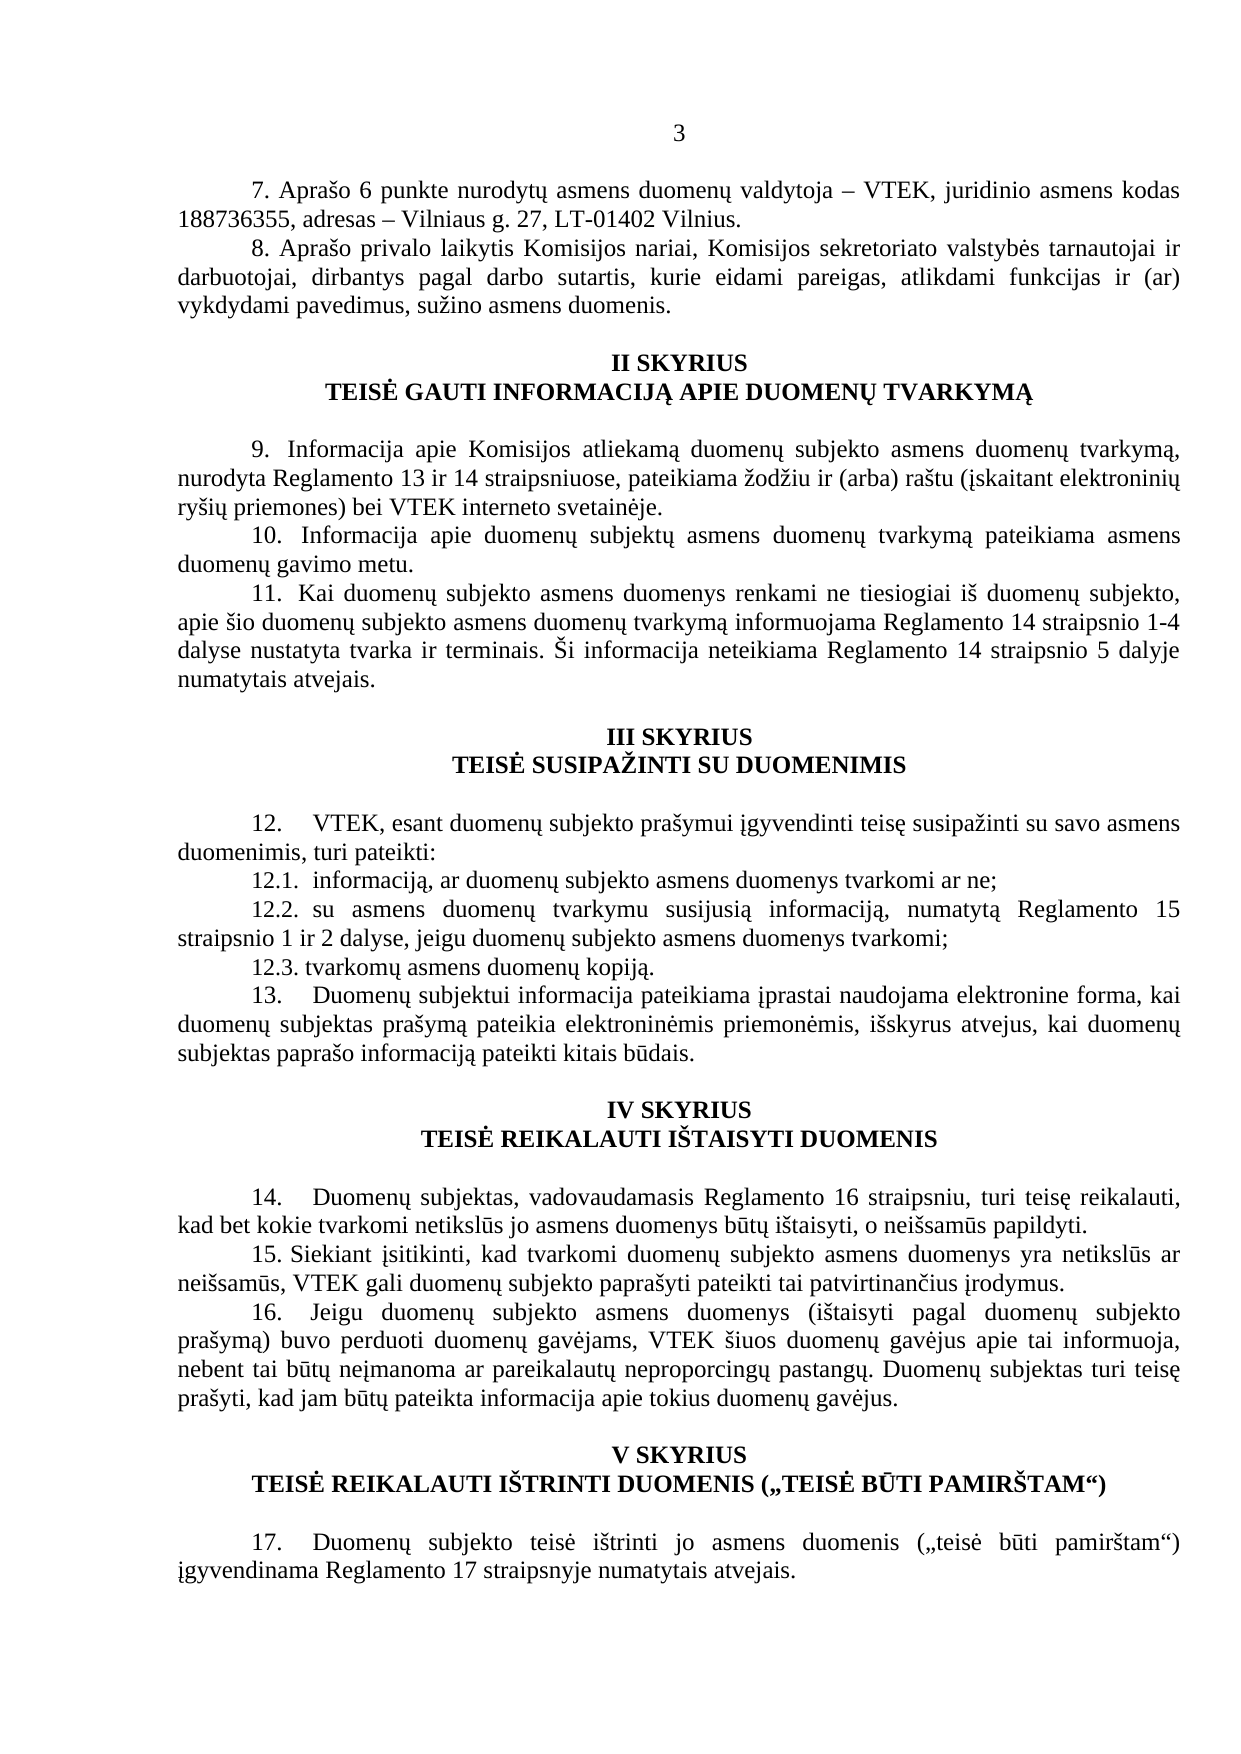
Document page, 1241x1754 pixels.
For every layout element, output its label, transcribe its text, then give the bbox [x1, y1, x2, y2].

text 7. Aprašo 6 punkte nurodytų asmens duomenų valdytoja – VTEK, juridinio asmens kodas 188736355, adresas – Vilniaus g. 27, LT-01402 Vilnius. [177, 176, 1181, 233]
text II SKYRIUS [177, 348, 1181, 377]
text III SKYRIUS [177, 722, 1181, 751]
text 9. Informacija apie Komisijos atliekamą duomenų subjekto asmens duomenų tvarkymą, nurodyta Reglamento 13 ir 14 straipsniuose, pateikiama žodžiu ir (arba) raštu (įskaitant elektroninių ryšių priemones) bei VTEK interneto svetainėje. [177, 434, 1181, 521]
text TEISĖ REIKALAUTI IŠTRINTI DUOMENIS („TEISĖ BŪTI PAMIRŠTAM“) [177, 1469, 1181, 1498]
text V SKYRIUS [177, 1441, 1181, 1469]
text IV SKYRIUS [177, 1096, 1181, 1124]
text 12.1. informaciją, ar duomenų subjekto asmens duomenys tvarkomi ar ne; [177, 866, 1181, 894]
text 8. Aprašo privalo laikytis Komisijos nariai, Komisijos sekretoriato valstybės tarnautojai ir darbuotojai, dirbantys pagal darbo sutartis, kurie eidami pareigas, atlikdami funkcijas ir (ar) vykdydami pavedimus, sužino asmens duomenis. [177, 233, 1181, 319]
text 12. VTEK, esant duomenų subjekto prašymui įgyvendinti teisę susipažinti su savo asmens duomenimis, turi pateikti: [177, 808, 1181, 866]
text 11. Kai duomenų subjekto asmens duomenys renkami ne tiesiogiai iš duomenų subjekto, apie šio duomenų subjekto asmens duomenų tvarkymą informuojama Reglamento 14 straipsnio 1-4 dalyse nustatyta tvarka ir terminais. Ši informacija neteikiama Reglamento 14 straipsnio 5 dalyje numatytais atvejais. [177, 578, 1181, 693]
text 14. Duomenų subjektas, vadovaudamasis Reglamento 16 straipsniu, turi teisę reikalauti, kad bet kokie tvarkomi netikslūs jo asmens duomenys būtų ištaisyti, o neišsamūs papildyti. [177, 1182, 1181, 1239]
text 16. Jeigu duomenų subjekto asmens duomenys (ištaisyti pagal duomenų subjekto prašymą) buvo perduoti duomenų gavėjams, VTEK šiuos duomenų gavėjus apie tai informuoja, nebent tai būtų neįmanoma ar pareikalautų neproporcingų pastangų. Duomenų subjektas turi teisę prašyti, kad jam būtų pateikta informacija apie tokius duomenų gavėjus. [177, 1297, 1181, 1412]
text TEISĖ GAUTI INFORMACIJĄ APIE DUOMENŲ TVARKYMĄ [177, 377, 1181, 406]
text TEISĖ SUSIPAŽINTI SU DUOMENIMIS [177, 751, 1181, 779]
text 10. Informacija apie duomenų subjektų asmens duomenų tvarkymą pateikiama asmens duomenų gavimo metu. [177, 521, 1181, 578]
text 13. Duomenų subjektui informacija pateikiama įprastai naudojama elektronine forma, kai duomenų subjektas prašymą pateikia elektroninėmis priemonėmis, išskyrus atvejus, kai duomenų subjektas paprašo informaciją pateikti kitais būdais. [177, 981, 1181, 1067]
text 17. Duomenų subjekto teisė ištrinti jo asmens duomenis („teisė būti pamirštam“) įgyvendinama Reglamento 17 straipsnyje numatytais atvejais. [177, 1527, 1181, 1584]
text 12.3. tvarkomų asmens duomenų kopiją. [177, 952, 1181, 981]
text 15. Siekiant įsitikinti, kad tvarkomi duomenų subjekto asmens duomenys yra netikslūs ar neišsamūs, VTEK gali duomenų subjekto paprašyti pateikti tai patvirtinančius įrodymus. [177, 1239, 1181, 1297]
text 12.2. su asmens duomenų tvarkymu susijusią informaciją, numatytą Reglamento 15 straipsnio 1 ir 2 dalyse, jeigu duomenų subjekto asmens duomenys tvarkomi; [177, 894, 1181, 952]
text TEISĖ REIKALAUTI IŠTAISYTI DUOMENIS [177, 1124, 1181, 1153]
